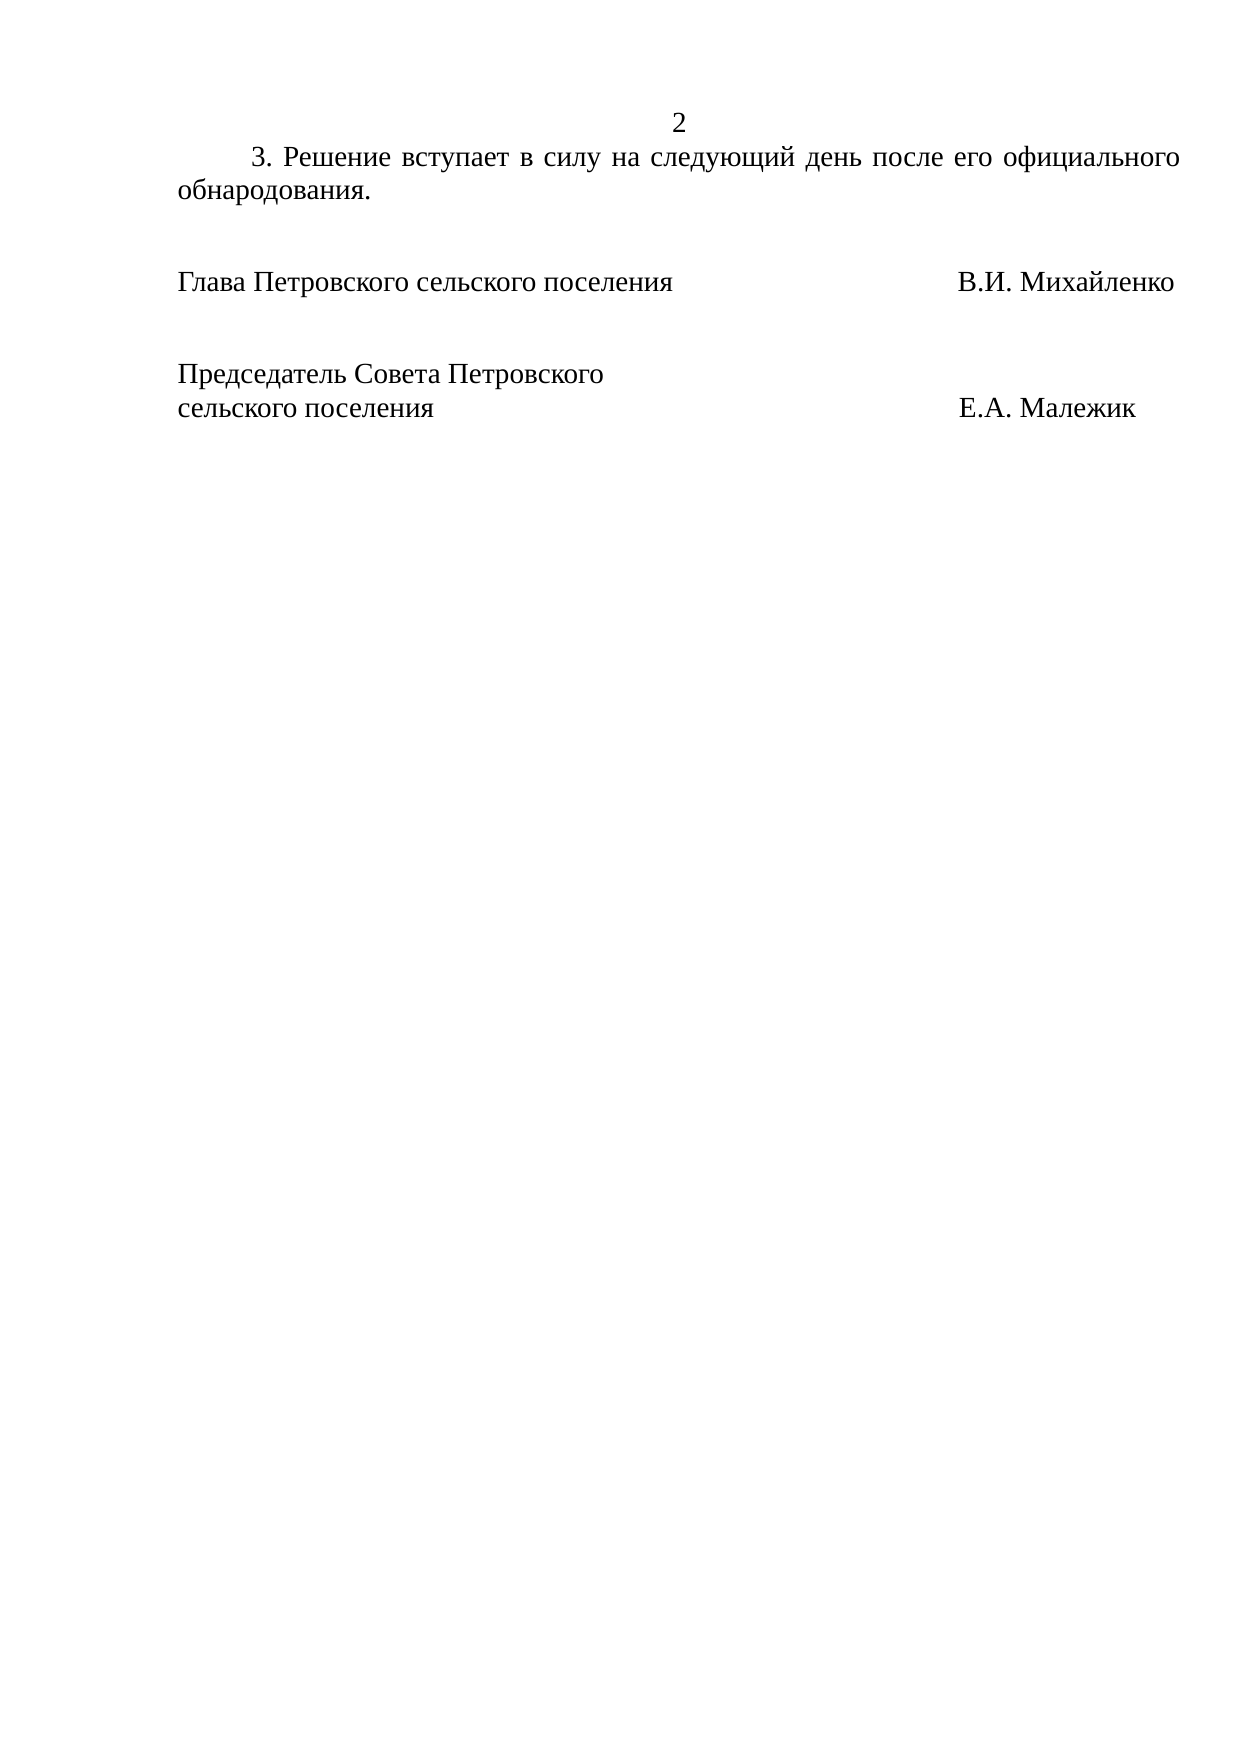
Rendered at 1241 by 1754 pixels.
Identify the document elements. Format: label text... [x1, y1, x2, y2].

text Председатель Совета Петровского [177, 356, 1181, 390]
text Глава Петровского сельского поселения В.И. Михайленко [177, 264, 1181, 298]
text сельского поселения Е.А. Малежик [177, 390, 1181, 423]
text 2 [177, 105, 1181, 139]
text 3. Решение вступает в силу на следующий день после его официального обнародования. [177, 139, 1181, 206]
